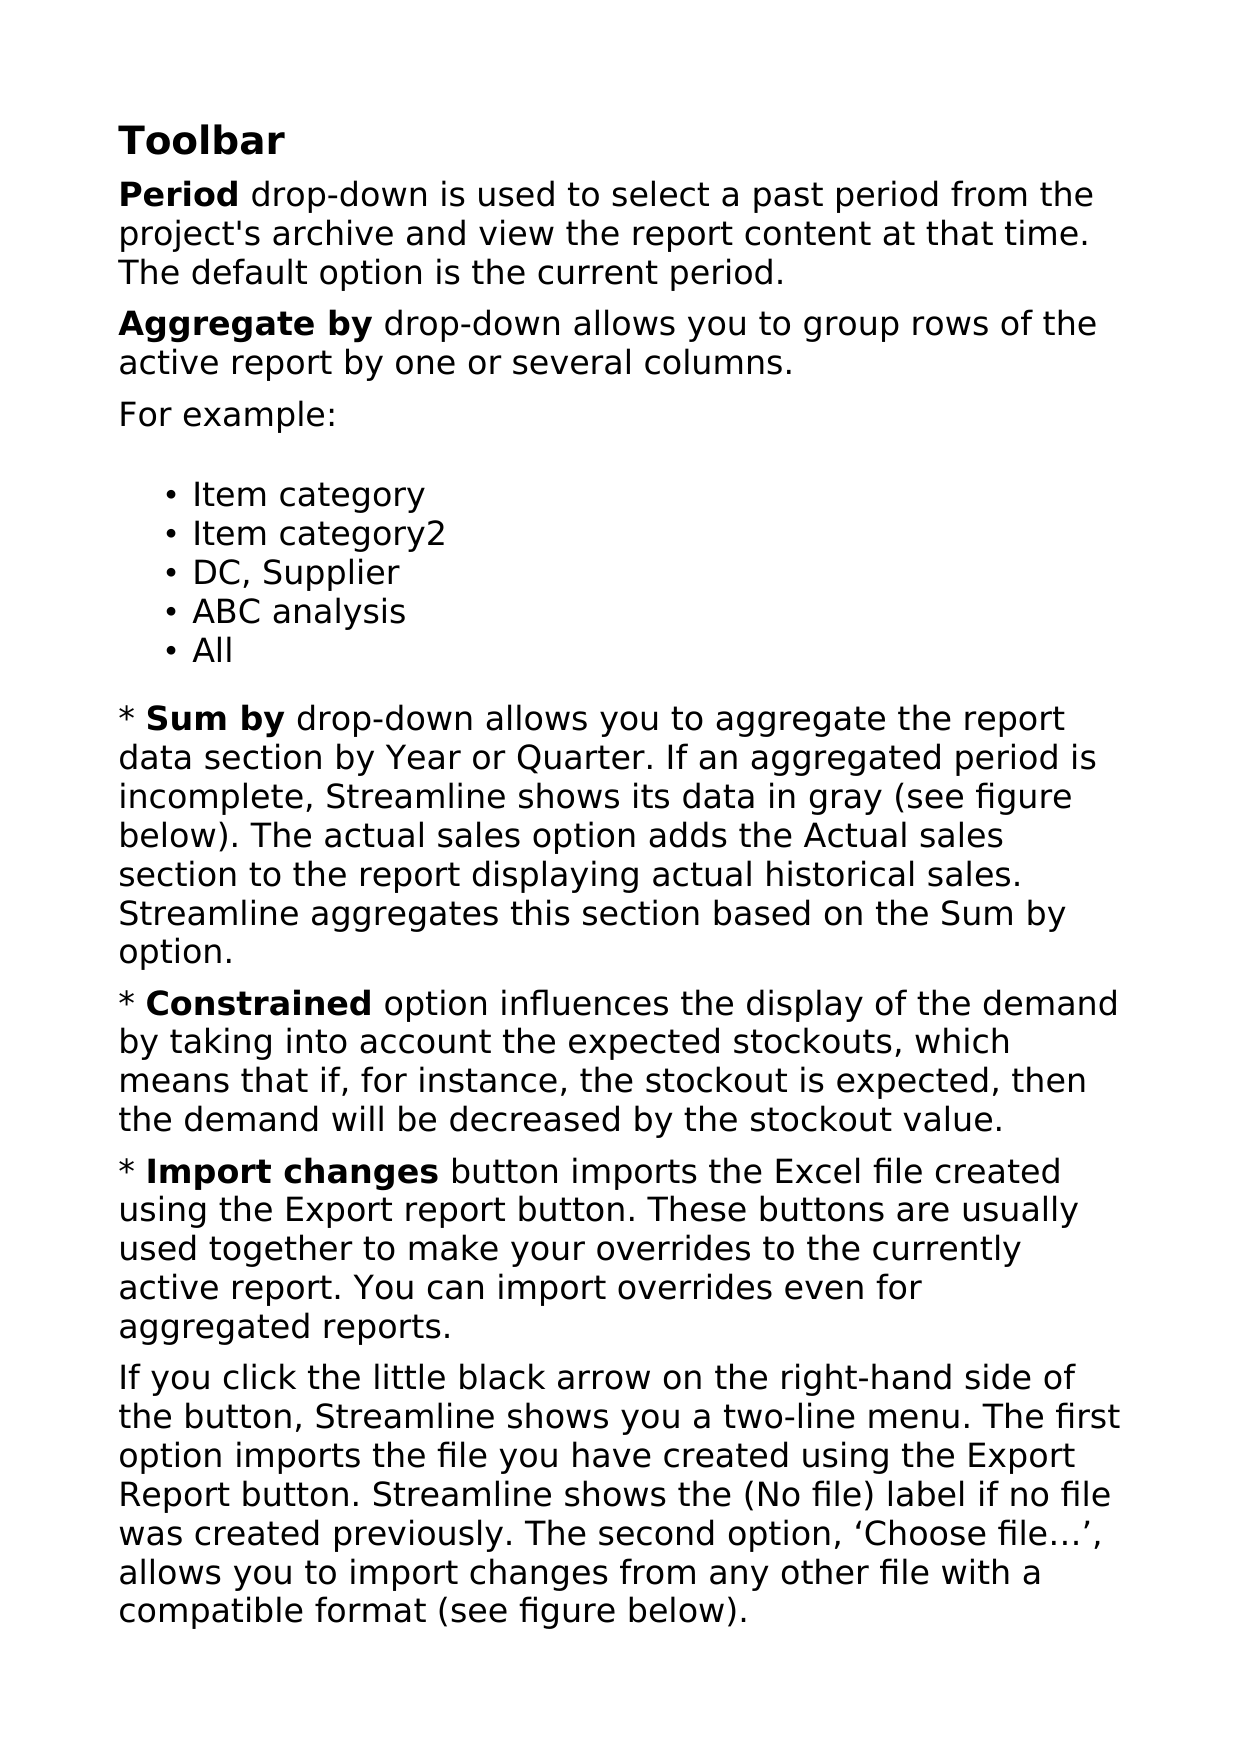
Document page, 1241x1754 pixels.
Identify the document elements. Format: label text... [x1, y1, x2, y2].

text * Import changes button imports the Excel file created using the Export report button. These buttons are usually used together to make your overrides to the currently active report. You can import overrides even for aggregated reports. [118, 1152, 1122, 1346]
text If you click the little black arrow on the right-hand side of the button, Streamline shows you a two-line menu. The first option imports the file you have created using the Export Report button. Streamline shows the (No file) label if no file was created previously. The second option, ‘Choose file…’, allows you to import changes from any other file with a compatible format (see figure below). [118, 1359, 1122, 1631]
text Aggregate by drop-down allows you to group rows of the active report by one or several columns. [118, 305, 1122, 383]
list Item category2 [177, 515, 1122, 554]
text * Sum by drop-down allows you to aggregate the report data section by Year or Quarter. If an aggregated period is incomplete, Streamline shows its data in gray (see figure below). The actual sales option adds the Actual sales section to the report displaying actual historical sales. Streamline aggregates this section based on the Sum by option. [118, 700, 1122, 972]
subtitle Toolbar [118, 118, 1122, 163]
text For example: [118, 395, 1122, 434]
list ABC analysis [177, 592, 1122, 631]
text * Constrained option influences the display of the demand by taking into account the expected stockouts, which means that if, for instance, the stockout is expected, then the demand will be decreased by the stockout value. [118, 984, 1122, 1139]
list DC, Supplier [177, 554, 1122, 592]
list Item category [177, 476, 1122, 515]
text Period drop-down is used to select a past period from the project's archive and view the report content at that time. The default option is the current period. [118, 176, 1122, 292]
list All [177, 631, 1122, 670]
